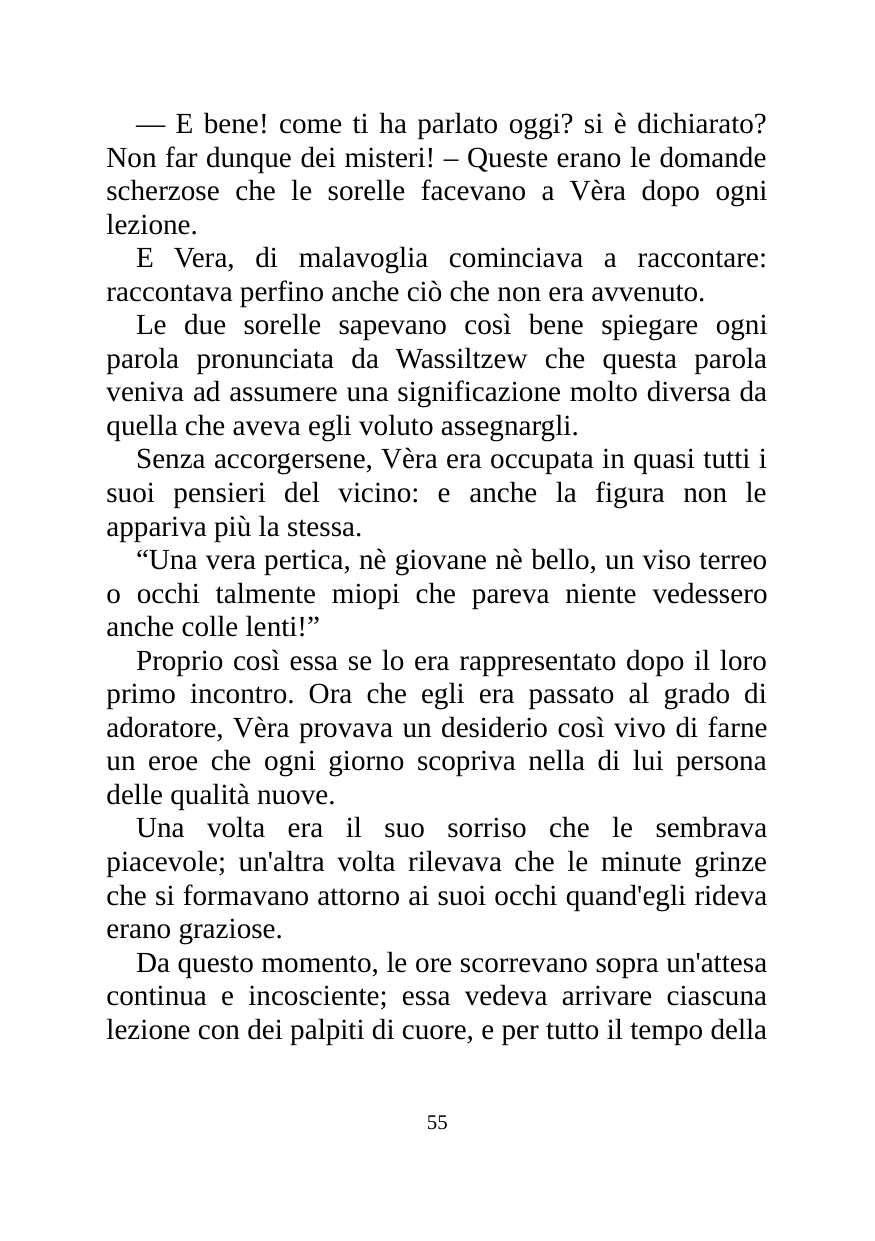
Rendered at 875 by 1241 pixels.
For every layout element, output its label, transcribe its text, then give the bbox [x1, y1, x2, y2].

text “Una vera pertica, nè giovane nè bello, un viso terreo o occhi talmente miopi che pareva niente vedessero anche colle lenti!” [106, 542, 768, 643]
text Da questo momento, le ore scorrevano sopra un'attesa continua e incosciente; essa vedeva arrivare ciascuna lezione con dei palpiti di cuore, e per tutto il tempo della [106, 945, 768, 1045]
text — E bene! come ti ha parlato oggi? si è dichiarato? Non far dunque dei misteri! – Queste erano le domande scherzose che le sorelle facevano a Vèra dopo ogni lezione. [106, 106, 768, 240]
text Proprio così essa se lo era rappresentato dopo il loro primo incontro. Ora che egli era passato al grado di adoratore, Vèra provava un desiderio così vivo di farne un eroe che ogni giorno scopriva nella di lui persona delle qualità nuove. [106, 643, 768, 811]
text Senza accorgersene, Vèra era occupata in quasi tutti i suoi pensieri del vicino: e anche la figura non le appariva più la stessa. [106, 442, 768, 542]
text Una volta era il suo sorriso che le sembrava piacevole; un'altra volta rilevava che le minute grinze che si formavano attorno ai suoi occhi quand'egli rideva erano graziose. [106, 811, 768, 945]
text Le due sorelle sapevano così bene spiegare ogni parola pronunciata da Wassiltzew che questa parola veniva ad assumere una significazione molto diversa da quella che aveva egli voluto assegnargli. [106, 307, 768, 442]
text E Vera, di malavoglia cominciava a raccontare: raccontava perfino anche ciò che non era avvenuto. [106, 240, 768, 307]
